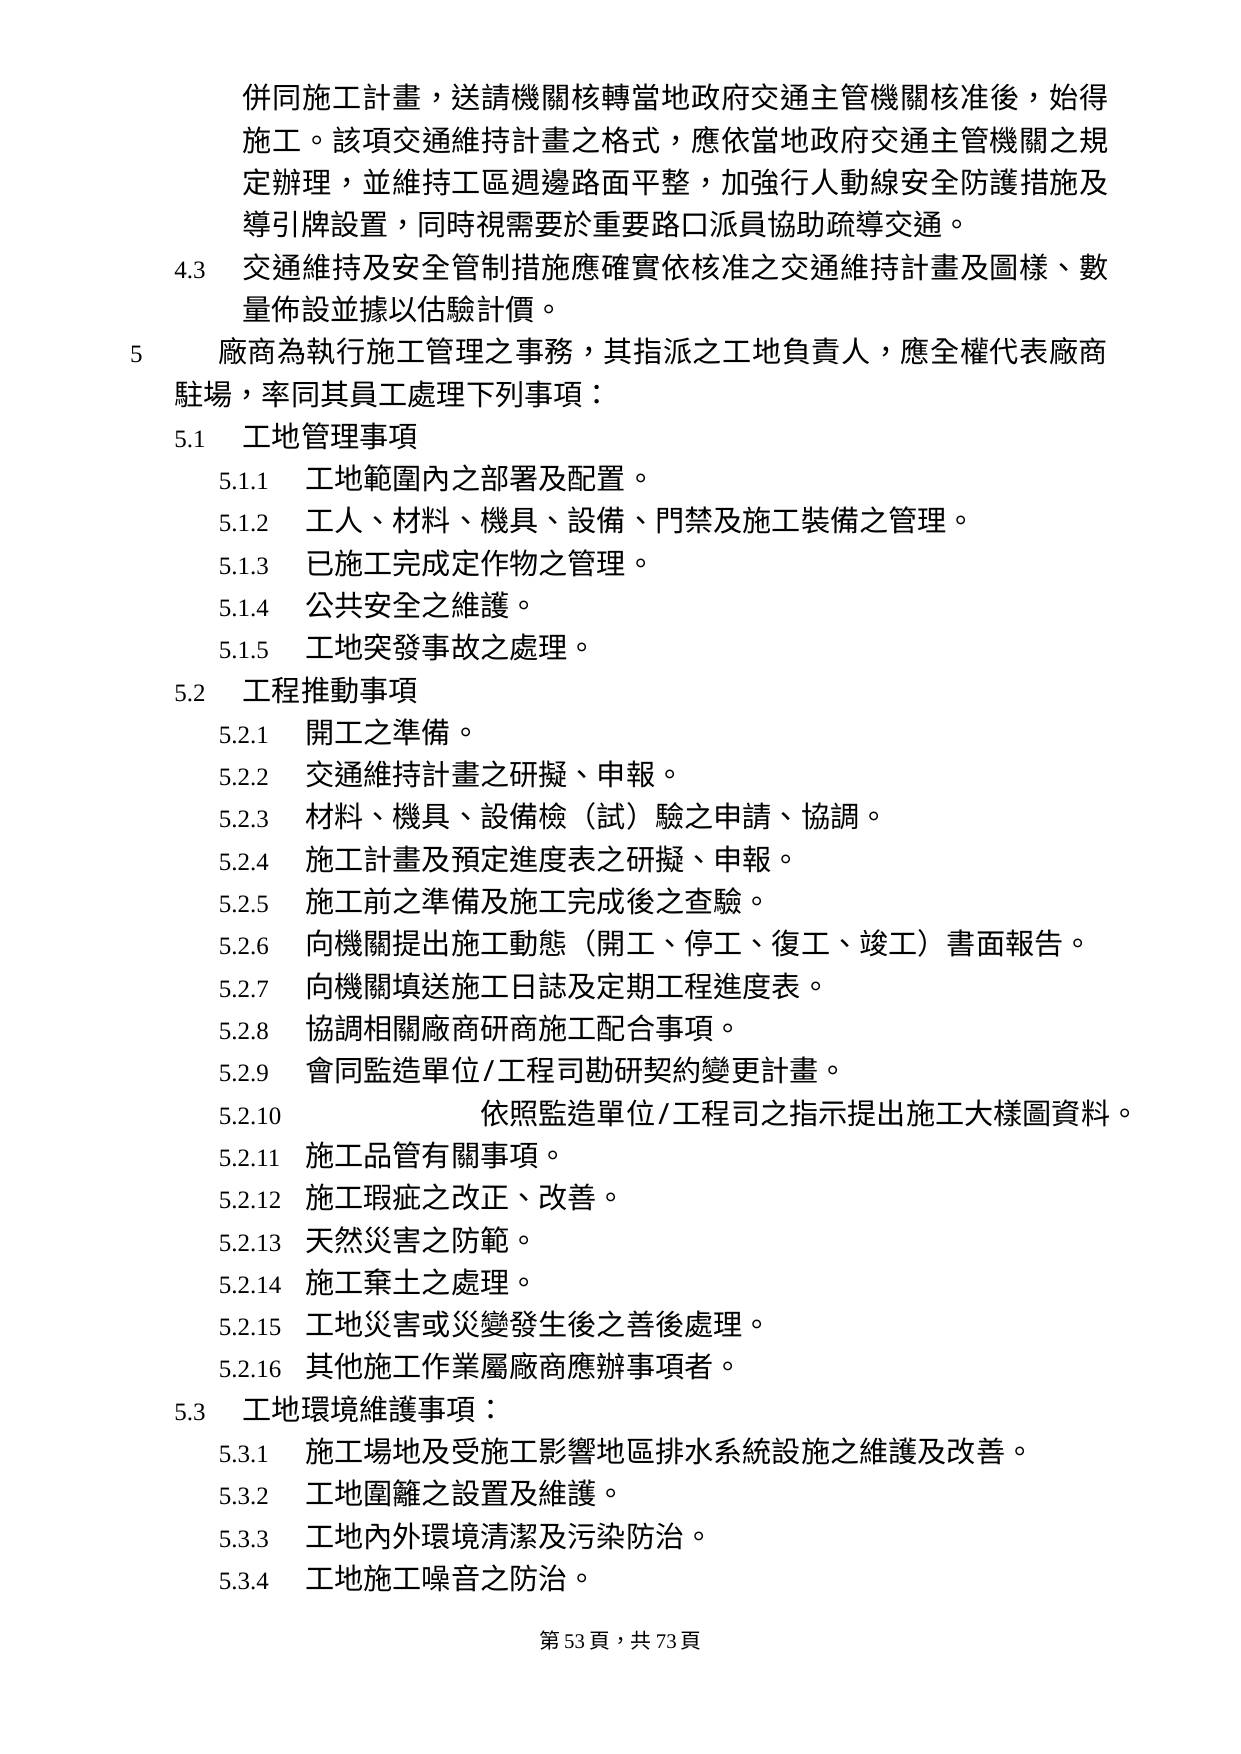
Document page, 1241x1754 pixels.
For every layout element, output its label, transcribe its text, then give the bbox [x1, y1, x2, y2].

list 施工品管有關事項。 [218, 1133, 1110, 1175]
list 開工之準備。 [218, 709, 1110, 752]
list 工地突發事故之處理。 [218, 625, 1110, 667]
list 工程推動事項 [174, 667, 1110, 709]
list 工人、材料、機具、設備、門禁及施工裝備之管理。 [218, 498, 1110, 540]
list 施工前之準備及施工完成後之查驗。 [218, 879, 1110, 921]
list 工地災害或災變發生後之善後處理。 [218, 1302, 1110, 1344]
list 施工瑕疵之改正、改善。 [218, 1175, 1110, 1217]
list 其他施工作業屬廠商應辦事項者。 [218, 1344, 1110, 1386]
list 工地施工噪音之防治。 [218, 1556, 1110, 1598]
list 工地範圍內之部署及配置。 [218, 456, 1110, 498]
list 交通維持及安全管制措施應確實依核准之交通維持計畫及圖樣、數量佈設並據以估驗計價。 [174, 244, 1110, 329]
list 協調相關廠商研商施工配合事項。 [218, 1006, 1110, 1048]
list 天然災害之防範。 [218, 1217, 1110, 1259]
list 工地圍籬之設置及維護。 [218, 1471, 1110, 1513]
list 廠商為執行施工管理之事務，其指派之工地負責人，應全權代表廠商駐場，率同其員工處理下列事項： [130, 329, 1110, 413]
list 施工場地及受施工影響地區排水系統設施之維護及改善。 [218, 1429, 1110, 1471]
list 向機關填送施工日誌及定期工程進度表。 [218, 963, 1110, 1006]
list 材料、機具、設備檢（試）驗之申請、協調。 [218, 794, 1110, 836]
list 施工棄土之處理。 [218, 1259, 1110, 1302]
list 依照監造單位/工程司之指示提出施工大樣圖資料。 [218, 1090, 1110, 1133]
list 公共安全之維護。 [218, 583, 1110, 625]
list 工地環境維護事項： [174, 1386, 1110, 1429]
list 已施工完成定作物之管理。 [218, 540, 1110, 583]
list 工地管理事項 [174, 413, 1110, 456]
list 向機關提出施工動態（開工、停工、復工、竣工）書面報告。 [218, 921, 1110, 963]
list 廠商施工如需佔用都市道路範圍，廠商應依規定擬訂交通維持計畫，併同施工計畫，送請機關核轉當地政府交通主管機關核准後，始得施工。該項交通維持計畫之格式，應依當地政府交通主管機關之規定辦理，並維持工區週邊路面平整，加強行人動線安全防護措施及導引牌設置，同時視需要於重要路口派員協助疏導交通。 [174, 75, 1110, 244]
list 交通維持計畫之研擬、申報。 [218, 752, 1110, 794]
list 施工計畫及預定進度表之研擬、申報。 [218, 836, 1110, 879]
list 會同監造單位/工程司勘研契約變更計畫。 [218, 1048, 1110, 1090]
list 工地內外環境清潔及污染防治。 [218, 1513, 1110, 1556]
